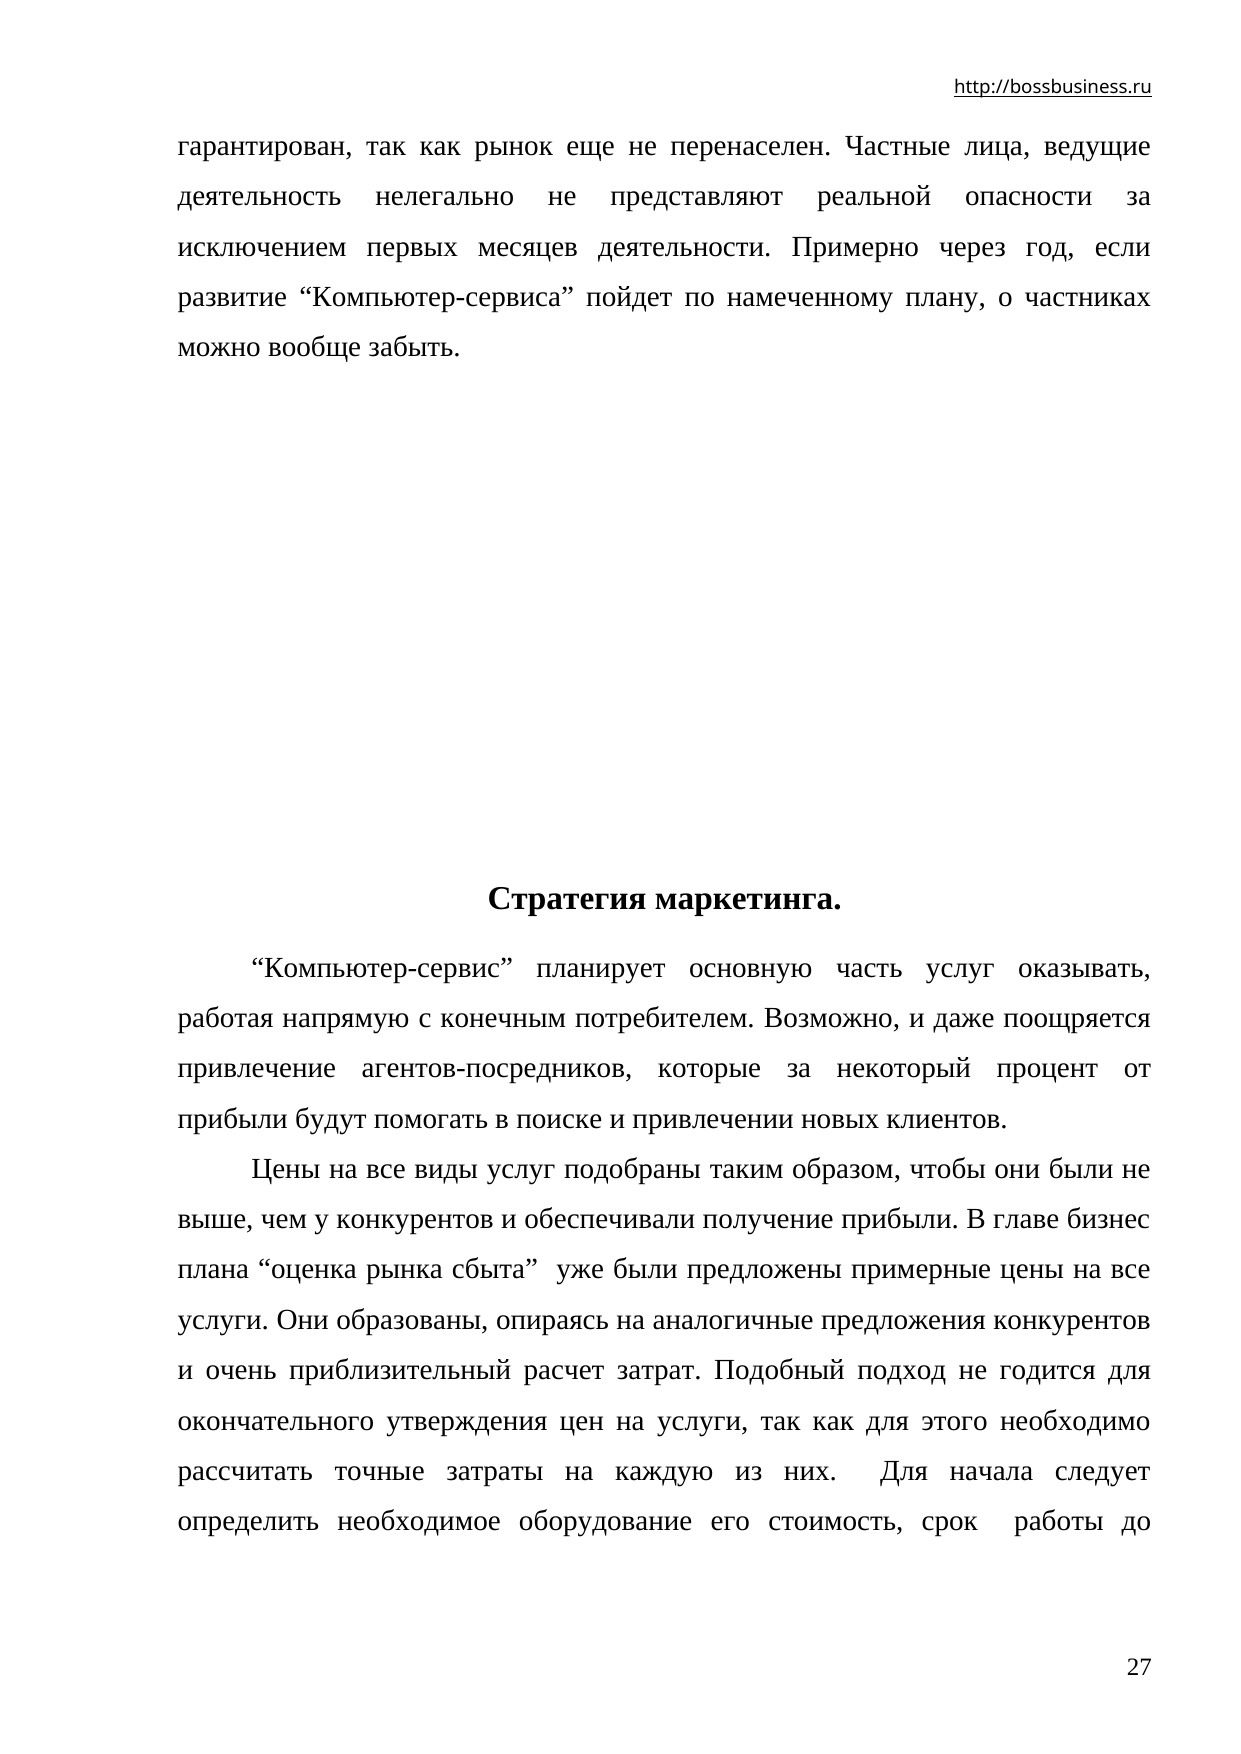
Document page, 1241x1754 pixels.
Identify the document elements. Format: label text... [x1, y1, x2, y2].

text Цены на все виды услуг подобраны таким образом, чтобы они были не выше, чем у конкурентов и обеспечивали получение прибыли. В главе бизнес плана “оценка рынка сбыта” уже были предложены примерные цены на все услуги. Они образованы, опираясь на аналогичные предложения конкурентов и очень приблизительный расчет затрат. Подобный подход не годится для окончательного утверждения цен на услуги, так как для этого необходимо рассчитать точные затраты на каждую из них. Для начала следует определить необходимое оборудование его стоимость, срок работы до [177, 1151, 1152, 1537]
text гарантирован, так как рынок еще не перенаселен. Частные лица, ведущие деятельность нелегально не представляют реальной опасности за исключением первых месяцев деятельности. Примерно через год, если развитие “Компьютер-сервиса” пойдет по намеченному плану, о частниках можно вообще забыть. [177, 128, 1152, 363]
text “Компьютер-сервис” планирует основную часть услуг оказывать, работая напрямую с конечным потребителем. Возможно, и даже поощряется привлечение агентов-посредников, которые за некоторый процент от прибыли будут помогать в поиске и привлечении новых клиентов. [177, 950, 1152, 1134]
text Стратегия маркетинга. [177, 878, 1152, 916]
